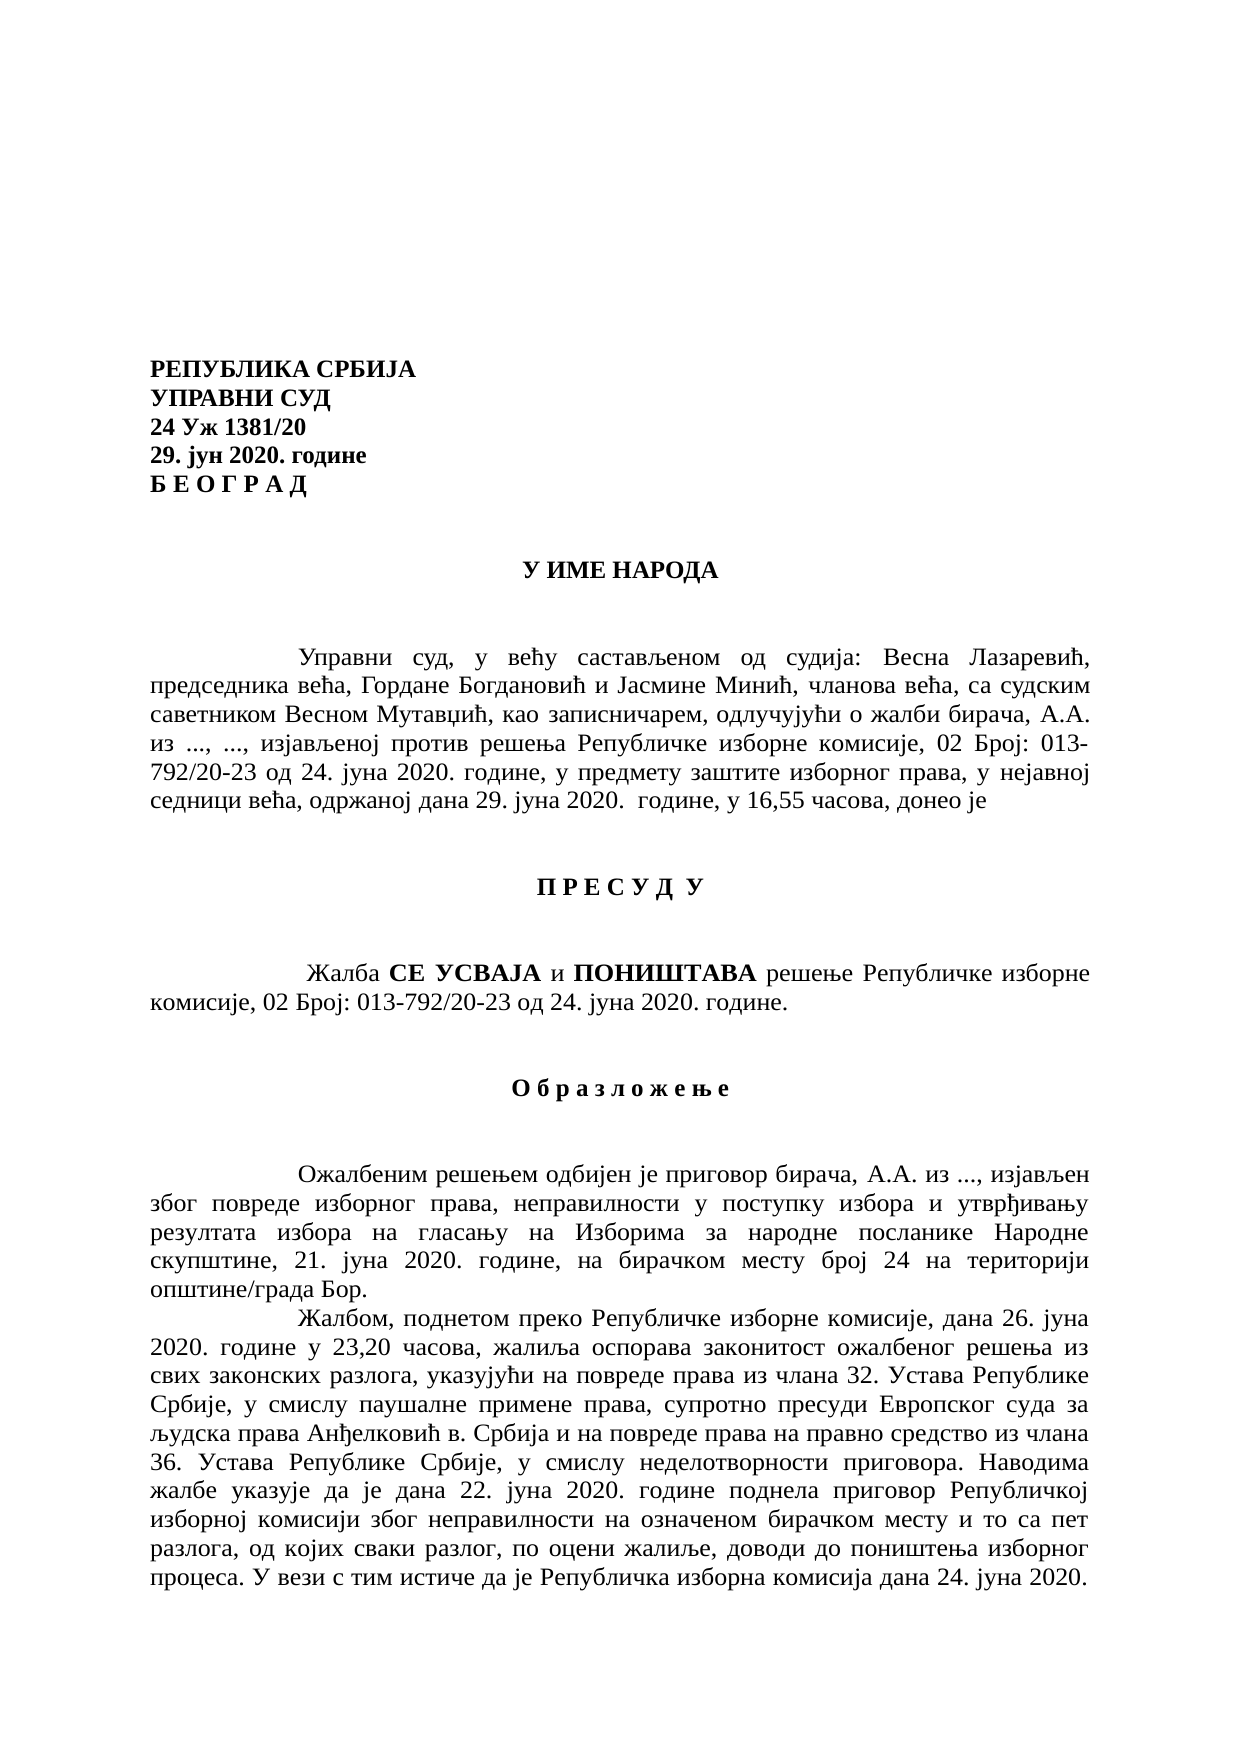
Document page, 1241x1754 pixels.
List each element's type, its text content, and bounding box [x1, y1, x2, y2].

text РЕПУБЛИКА СРБИЈА [150, 148, 1090, 383]
text 24 Уж 1381/20 [150, 412, 1090, 440]
text Управни суд, у већу састављеном од судија: Весна Лазаревић, председника већа, Гордане Богдановић и Јасмине Минић, чланова већа, са судским саветником Весном Мутавџић, као записничарем, одлучујући о жалби бирача, А.А. из ..., ..., изјављеној против решења Републичке изборне комисије, 02 Број: 013-792/20-23 од 24. јуна 2020. године, у предмету заштите изборног права, у нејавној седници већа, одржаној дана 29. јуна 2020. године, у 16,55 часова, донео је [150, 642, 1090, 814]
text УПРАВНИ СУД [150, 383, 1090, 412]
text Б Е О Г Р А Д [150, 469, 1090, 498]
text П Р Е С У Д У [150, 872, 1090, 900]
text Ожалбеним решењем одбијен је приговор бирача, А.А. из ..., изјављен због повреде изборног права, неправилности у поступку избора и утврђивању резултата избора на гласању на Изборима за народне посланике Народне скупштине, 21. јуна 2020. године, на бирачком месту број 24 на територији општине/града Бор. [150, 1159, 1090, 1303]
text 29. јун 2020. године [150, 440, 1090, 469]
text Жалба СЕ УСВАЈА и ПОНИШТАВА решење Републичке изборне комисије, 02 Број: 013-792/20-23 од 24. јуна 2020. године. [150, 958, 1090, 1015]
text Жалбом, поднетом преко Републичке изборне комисије, дана 26. јуна 2020. године у 23,20 часова, жалиља оспорава законитост ожалбеног решења из свих законских разлога, указујући на повреде права из члана 32. Устава Републике Србије, у смислу паушалне примене права, супротно пресуди Европског суда за људска права Анђелковић в. Србија и на повреде права на правно средство из члана 36. Устава Републике Србије, у смислу неделотворности приговора. Наводима жалбе указује да је дана 22. јуна 2020. године поднела приговор Републичкој изборној комисији због неправилности на означеном бирачком месту и то са пет разлога, од којих сваки разлог, по оцени жалиље, доводи до поништења изборног процеса. У вези с тим истиче да је Републичка изборна комисија дана 24. јуна 2020. [150, 1303, 1090, 1590]
text О б р а з л о ж е њ е [150, 1073, 1090, 1102]
text У ИМЕ НАРОДА [150, 555, 1090, 584]
